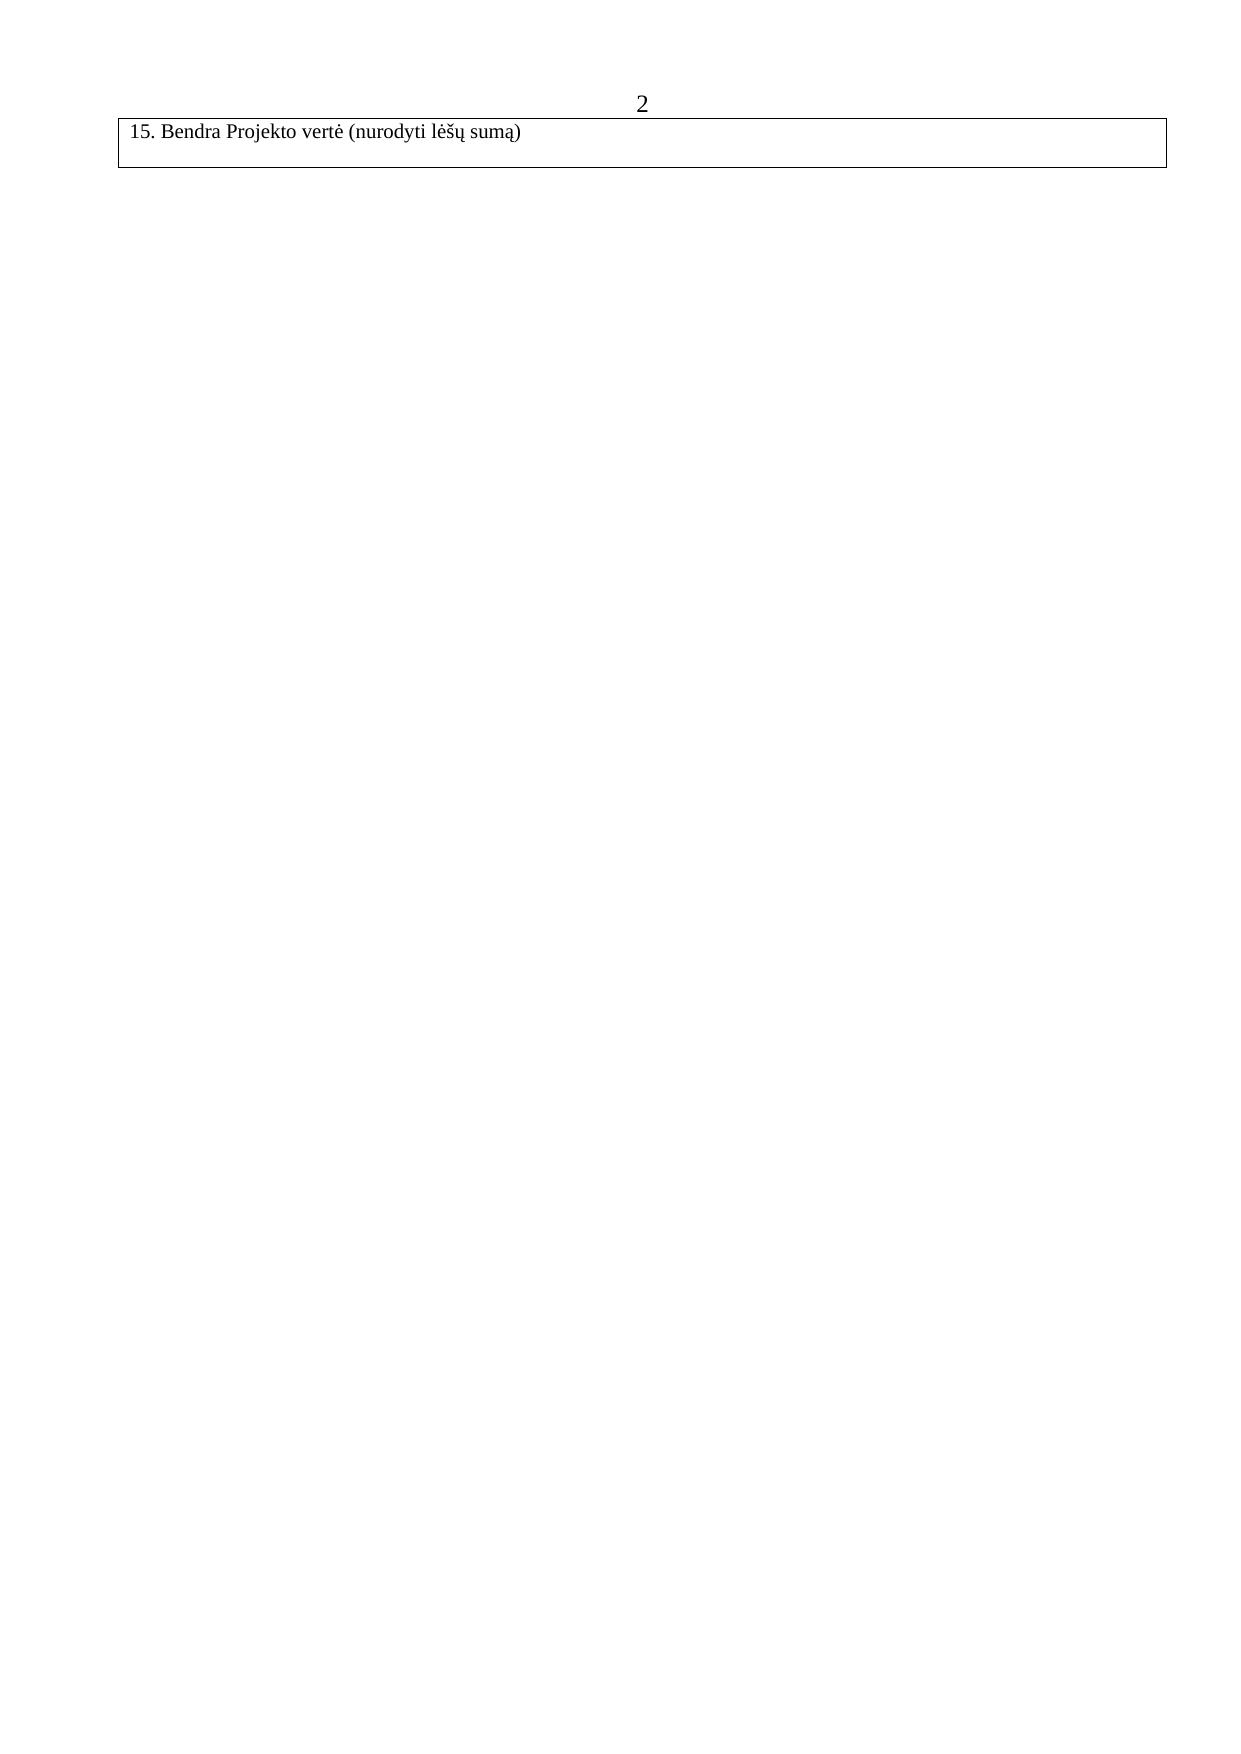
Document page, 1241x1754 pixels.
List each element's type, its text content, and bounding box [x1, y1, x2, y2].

table_cell 15. Bendra Projekto vertė (nurodyti lėšų sumą) [119, 119, 1166, 167]
